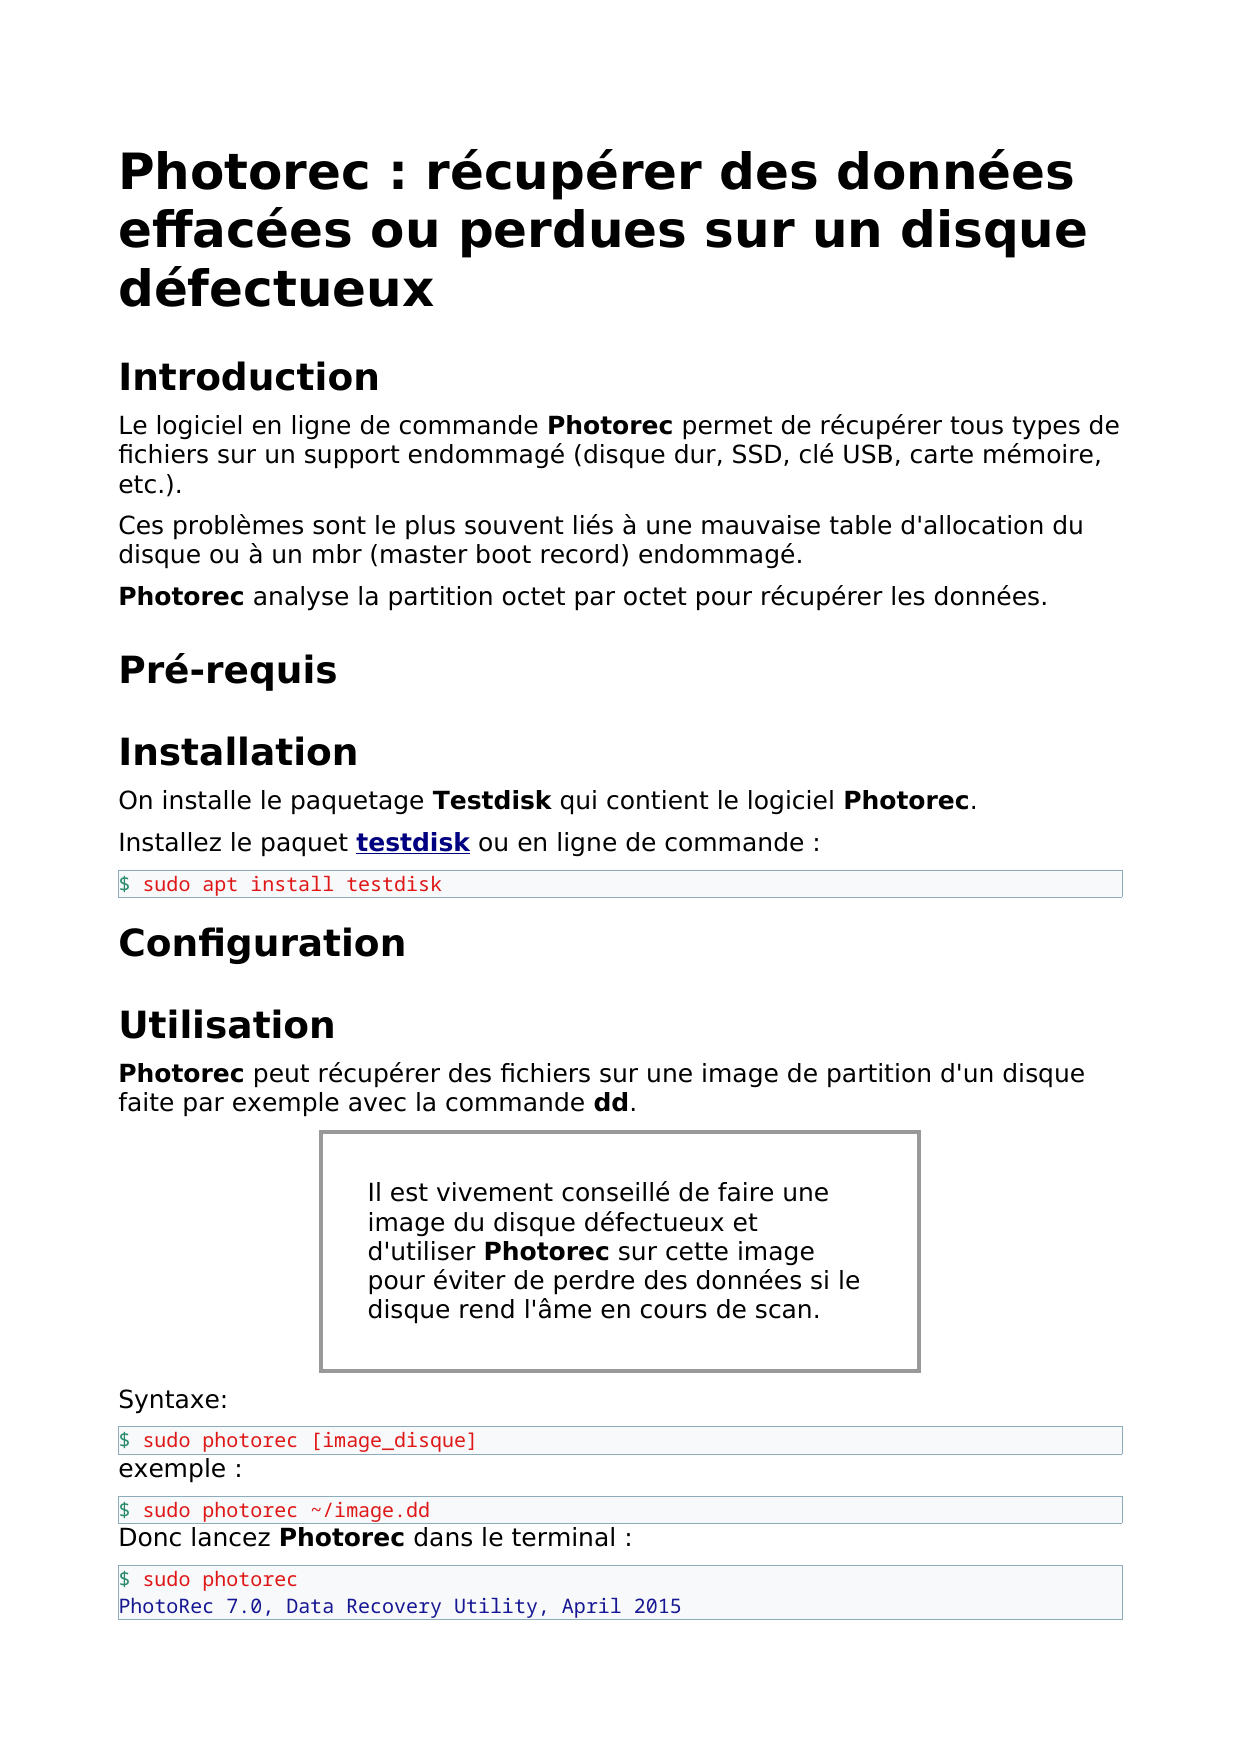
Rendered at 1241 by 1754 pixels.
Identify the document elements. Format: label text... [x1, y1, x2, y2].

subtitle Pré-requis [118, 649, 1122, 693]
subtitle Installation [118, 730, 1122, 774]
text Syntaxe: [118, 1130, 1122, 1414]
text Installez le paquet testdisk ou en ligne de commande : [118, 828, 1122, 857]
subtitle Photorec : récupérer des données effacées ou perdues sur un disque défectueux [118, 143, 1122, 318]
text $ sudo apt install testdisk [119, 871, 1122, 897]
subtitle Utilisation [118, 1003, 1122, 1047]
text Ces problèmes sont le plus souvent liés à une mauvaise table d'allocation du disque ou à un mbr (master boot record) endommagé. [118, 511, 1122, 570]
text exemple : [118, 1455, 1122, 1483]
text Photorec analyse la partition octet par octet pour récupérer les données. [118, 582, 1122, 611]
subtitle Configuration [118, 922, 1122, 966]
text On installe le paquetage Testdisk qui contient le logiciel Photorec. [118, 786, 1122, 815]
text Donc lancez Photorec dans le terminal : [118, 1524, 1122, 1552]
text Le logiciel en ligne de commande Photorec permet de récupérer tous types de fichiers sur un support endommagé (disque dur, SSD, clé USB, carte mémoire, etc.). [118, 411, 1122, 499]
text $ sudo photorec [119, 1566, 1122, 1592]
text $ sudo photorec ~/image.dd [119, 1497, 1122, 1523]
text PhotoRec 7.0, Data Recovery Utility, April 2015 [119, 1592, 1122, 1619]
table_header Il est vivement conseillé de faire une image du disque défectueux et d'utiliser Photorec sur cette image pour éviter de perdre des données si le disque rend l'âme en cours de scan. [332, 1143, 908, 1360]
subtitle Introduction [118, 355, 1122, 399]
text $ sudo photorec [image_disque] [119, 1427, 1122, 1454]
text Photorec peut récupérer des fichiers sur une image de partition d'un disque faite par exemple avec la commande dd. [118, 1059, 1122, 1118]
